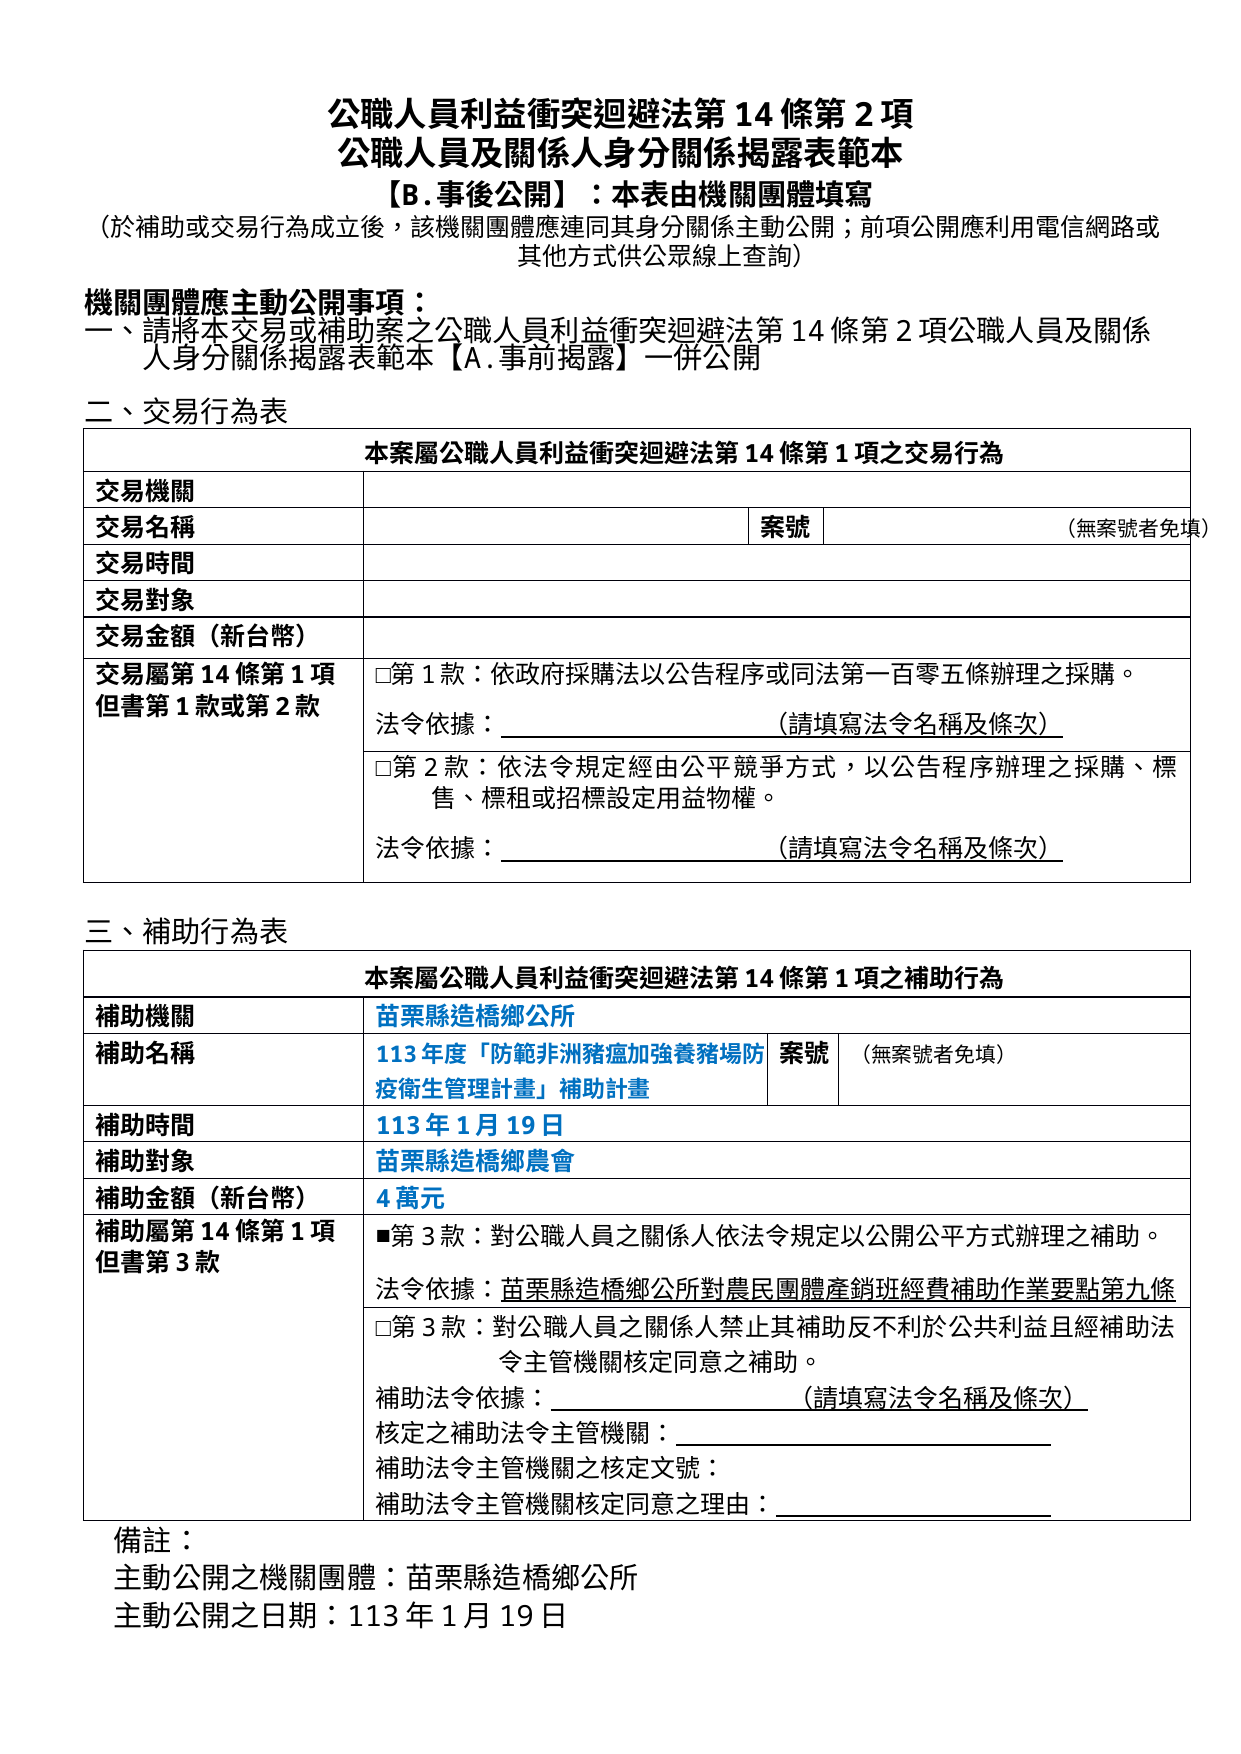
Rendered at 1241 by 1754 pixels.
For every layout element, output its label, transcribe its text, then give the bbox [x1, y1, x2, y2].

table_cell [364, 618, 1190, 658]
table_cell [364, 581, 1190, 616]
table_cell 補助時間 [84, 1106, 363, 1141]
text 主動公開之機關團體：苗栗縣造橋鄉公所 [113, 1559, 1147, 1596]
table_cell 案號 [768, 1034, 838, 1105]
table_cell □第1款：依政府採購法以公告程序或同法第一百零五條辦理之採購。 法令依據： （請填寫法令名稱及條次） [364, 659, 1190, 751]
table_cell 交易金額（新台幣） [84, 618, 363, 658]
table_cell [364, 508, 748, 543]
table_cell [364, 545, 1190, 580]
table_cell [364, 472, 1190, 507]
table_cell ■第3款：對公職人員之關係人依法令規定以公開公平方式辦理之補助。 法令依據：苗栗縣造橋鄉公所對農民團體產銷班經費補助作業要點第九條 [364, 1215, 1190, 1307]
table_header 本案屬公職人員利益衝突迴避法第14條第1項之補助行為 [84, 951, 1190, 996]
table_cell 案號 [749, 508, 823, 543]
text 公職人員利益衝突迴避法第14條第2項 [187, 94, 1053, 134]
text 二、交易行為表 [84, 401, 1162, 428]
table_cell 交易時間 [84, 545, 363, 580]
table_cell 交易名稱 [84, 508, 363, 543]
table_cell □第2款：依法令規定經由公平競爭方式，以公告程序辦理之採購、標售、標租或招標設定用益物權。 法令依據： （請填寫法令名稱及條次） [364, 752, 1190, 882]
table_cell 交易機關 [84, 472, 363, 507]
text 主動公開之日期：113年1月19日 [113, 1596, 1147, 1634]
table_cell （無案號者免填） [839, 1034, 1190, 1105]
table_cell 交易對象 [84, 581, 363, 616]
text 【B.事後公開】：本表由機關團體填寫 [84, 174, 1162, 213]
table_cell 補助金額（新台幣） [84, 1179, 363, 1214]
table_cell 113年度「防範非洲豬瘟加強養豬場防 疫衛生管理計畫」補助計畫 [364, 1034, 767, 1105]
table_cell 補助機關 [84, 998, 363, 1033]
table_cell （無案號者免填） [824, 508, 1190, 543]
table_cell 苗栗縣造橋鄉農會 [364, 1142, 1190, 1178]
table_header 本案屬公職人員利益衝突迴避法第14條第1項之交易行為 [84, 429, 1190, 471]
table_cell 113年1月19日 [364, 1106, 1190, 1141]
table_cell 交易屬第14條第1項但書第1款或第2款 [84, 659, 363, 882]
text 公職人員及關係人身分關係揭露表範本 [187, 134, 1053, 174]
table_cell 4萬元 [364, 1179, 1190, 1214]
table_cell □第3款：對公職人員之關係人禁止其補助反不利於公共利益且經補助法令主管機關核定同意之補助。 補助法令依據： （請填寫法令名稱及條次） 核定之補助法令主管機關： 補助法令主管機關之核定文號： 補助法令主管機關核定同意之理由： [364, 1308, 1190, 1520]
text 三、補助行為表 [84, 916, 1147, 949]
table_cell 補助對象 [84, 1142, 363, 1178]
text 一、請將本交易或補助案之公職人員利益衝突迴避法第14條第2項公職人員及關係人身分關係揭露表範本【A.事前揭露】一併公開 [84, 319, 1162, 374]
table_cell 補助屬第14條第1項但書第3款 [84, 1215, 363, 1520]
text （於補助或交易行為成立後，該機關團體應連同其身分關係主動公開；前項公開應利用電信網路或其他方式供公眾線上查詢） [84, 213, 1162, 272]
text 機關團體應主動公開事項： [84, 290, 1162, 319]
table_cell 苗栗縣造橋鄉公所 [364, 998, 1190, 1033]
text 備註： [113, 1521, 1147, 1559]
table_cell 補助名稱 [84, 1034, 363, 1105]
